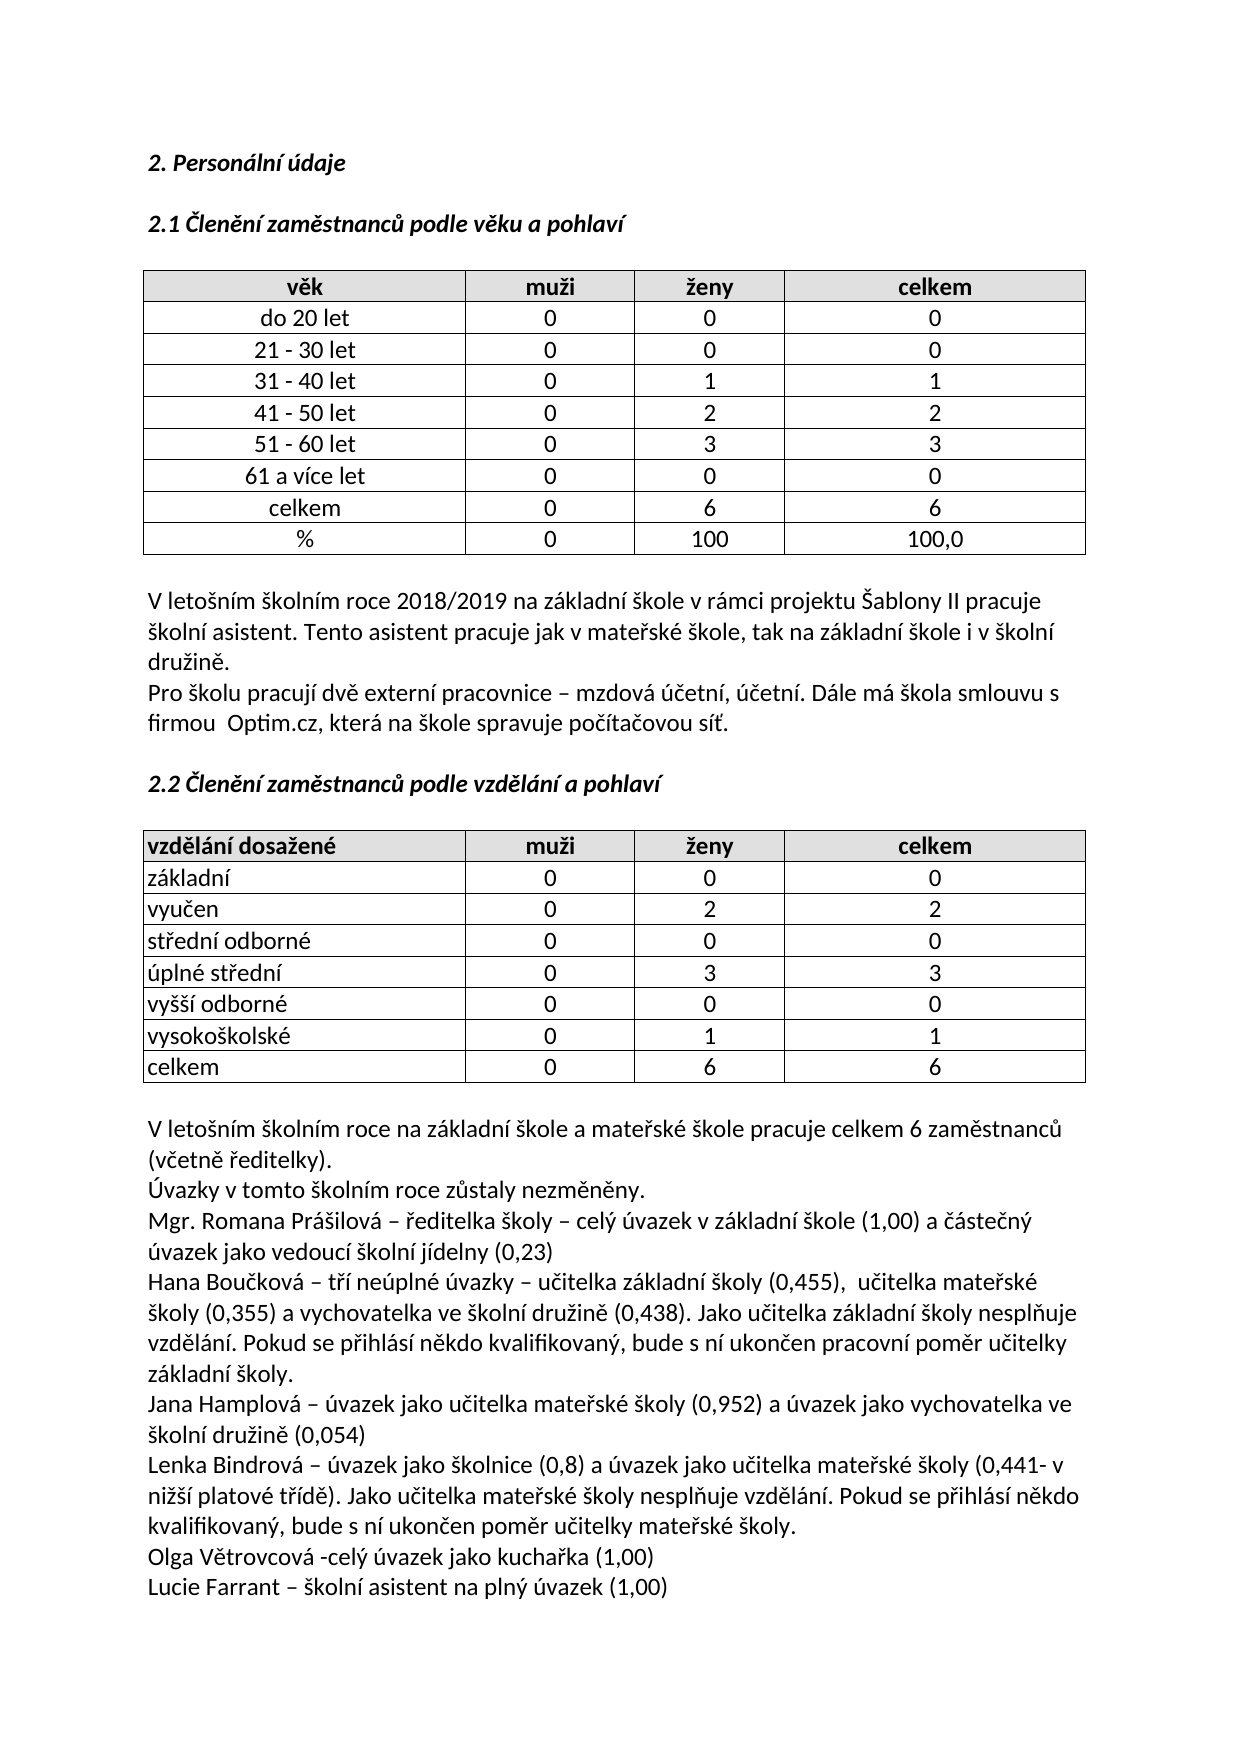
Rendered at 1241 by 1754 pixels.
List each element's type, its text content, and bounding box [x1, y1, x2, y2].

text 2.2 Členění zaměstnanců podle vzdělání a pohlaví [148, 768, 1093, 799]
table_cell 3 [785, 957, 1085, 987]
text Jana Hamplová – úvazek jako učitelka mateřské školy (0,952) a úvazek jako vychovatelka ve školní družině (0,054) [148, 1388, 1093, 1449]
table_cell % [144, 523, 465, 554]
table_cell 100,0 [785, 523, 1085, 554]
table_cell 0 [466, 302, 634, 333]
text Mgr. Romana Prášilová – ředitelka školy – celý úvazek v základní škole (1,00) a částečný úvazek jako vedoucí školní jídelny (0,23) [148, 1205, 1093, 1266]
table_cell 0 [466, 925, 634, 956]
table_cell 3 [635, 429, 784, 459]
table_cell 6 [785, 1051, 1085, 1082]
table_cell 0 [466, 365, 634, 396]
table_cell 6 [635, 1051, 784, 1082]
text Úvazky v tomto školním roce zůstaly nezměněny. [148, 1174, 1093, 1205]
table_cell 0 [466, 894, 634, 924]
table_cell 1 [785, 365, 1085, 396]
table_cell 0 [635, 925, 784, 956]
table_cell vyšší odborné [144, 988, 465, 1019]
table_cell 0 [635, 302, 784, 333]
table_header věk [144, 271, 465, 301]
table_cell celkem [144, 1051, 465, 1082]
table_cell 0 [635, 862, 784, 893]
table_cell 61 a více let [144, 460, 465, 491]
table_cell základní [144, 862, 465, 893]
table_cell 0 [785, 302, 1085, 333]
table_header muži [466, 271, 634, 301]
table_cell 0 [785, 334, 1085, 364]
table_cell úplné střední [144, 957, 465, 987]
table_cell 6 [785, 492, 1085, 522]
table_cell 2 [785, 894, 1085, 924]
table_cell 51 - 60 let [144, 429, 465, 459]
text Olga Větrovcová -celý úvazek jako kuchařka (1,00) [148, 1541, 1093, 1571]
table_cell 0 [466, 460, 634, 491]
table_cell 0 [785, 988, 1085, 1019]
table_cell 31 - 40 let [144, 365, 465, 396]
table_cell 6 [635, 492, 784, 522]
table_cell 2 [635, 894, 784, 924]
table_cell vysokoškolské [144, 1020, 465, 1050]
table_header muži [466, 831, 634, 861]
table_cell 0 [466, 429, 634, 459]
table_cell 0 [466, 1051, 634, 1082]
table_cell do 20 let [144, 302, 465, 333]
table_header ženy [635, 271, 784, 301]
text V letošním školním roce na základní škole a mateřské škole pracuje celkem 6 zaměstnanců (včetně ředitelky). [148, 1113, 1093, 1174]
table_cell 1 [635, 365, 784, 396]
table_cell 0 [466, 1020, 634, 1050]
text Lucie Farrant – školní asistent na plný úvazek (1,00) [148, 1571, 1093, 1602]
table_cell 2 [635, 397, 784, 427]
table_cell celkem [144, 492, 465, 522]
table_header vzdělání dosažené [144, 831, 465, 861]
table_cell 0 [785, 460, 1085, 491]
table_cell 0 [466, 957, 634, 987]
table_cell 0 [635, 460, 784, 491]
table_cell 100 [635, 523, 784, 554]
text Pro školu pracují dvě externí pracovnice – mzdová účetní, účetní. Dále má škola smlouvu s firmou Optim.cz, která na škole spravuje počítačovou síť. [148, 677, 1093, 738]
table_cell 0 [466, 397, 634, 427]
table_cell 21 - 30 let [144, 334, 465, 364]
table_cell 0 [466, 334, 634, 364]
table_cell 41 - 50 let [144, 397, 465, 427]
table_cell 0 [466, 988, 634, 1019]
text Lenka Bindrová – úvazek jako školnice (0,8) a úvazek jako učitelka mateřské školy (0,441- v nižší platové třídě). Jako učitelka mateřské školy nesplňuje vzdělání. Pokud se přihlásí někdo kvalifikovaný, bude s ní ukončen poměr učitelky mateřské školy. [148, 1449, 1093, 1541]
table_cell 0 [635, 334, 784, 364]
text 2.1 Členění zaměstnanců podle věku a pohlaví [148, 209, 1093, 239]
table_cell 3 [635, 957, 784, 987]
table_header celkem [785, 831, 1085, 861]
text Hana Boučková – tří neúplné úvazky – učitelka základní školy (0,455), učitelka mateřské školy (0,355) a vychovatelka ve školní družině (0,438). Jako učitelka základní školy nesplňuje vzdělání. Pokud se přihlásí někdo kvalifikovaný, bude s ní ukončen pracovní poměr učitelky základní školy. [148, 1266, 1093, 1388]
table_cell 0 [635, 988, 784, 1019]
table_header ženy [635, 831, 784, 861]
table_cell 3 [785, 429, 1085, 459]
table_cell 2 [785, 397, 1085, 427]
table_cell vyučen [144, 894, 465, 924]
table_header celkem [785, 271, 1085, 301]
table_cell 0 [466, 523, 634, 554]
text V letošním školním roce 2018/2019 na základní škole v rámci projektu Šablony II pracuje školní asistent. Tento asistent pracuje jak v mateřské škole, tak na základní škole i v školní družině. [148, 585, 1093, 677]
table_cell 0 [785, 925, 1085, 956]
table_cell 1 [635, 1020, 784, 1050]
table_cell střední odborné [144, 925, 465, 956]
text 2. Personální údaje [148, 148, 1093, 178]
table_cell 1 [785, 1020, 1085, 1050]
table_cell 0 [466, 492, 634, 522]
table_cell 0 [466, 862, 634, 893]
table_cell 0 [785, 862, 1085, 893]
